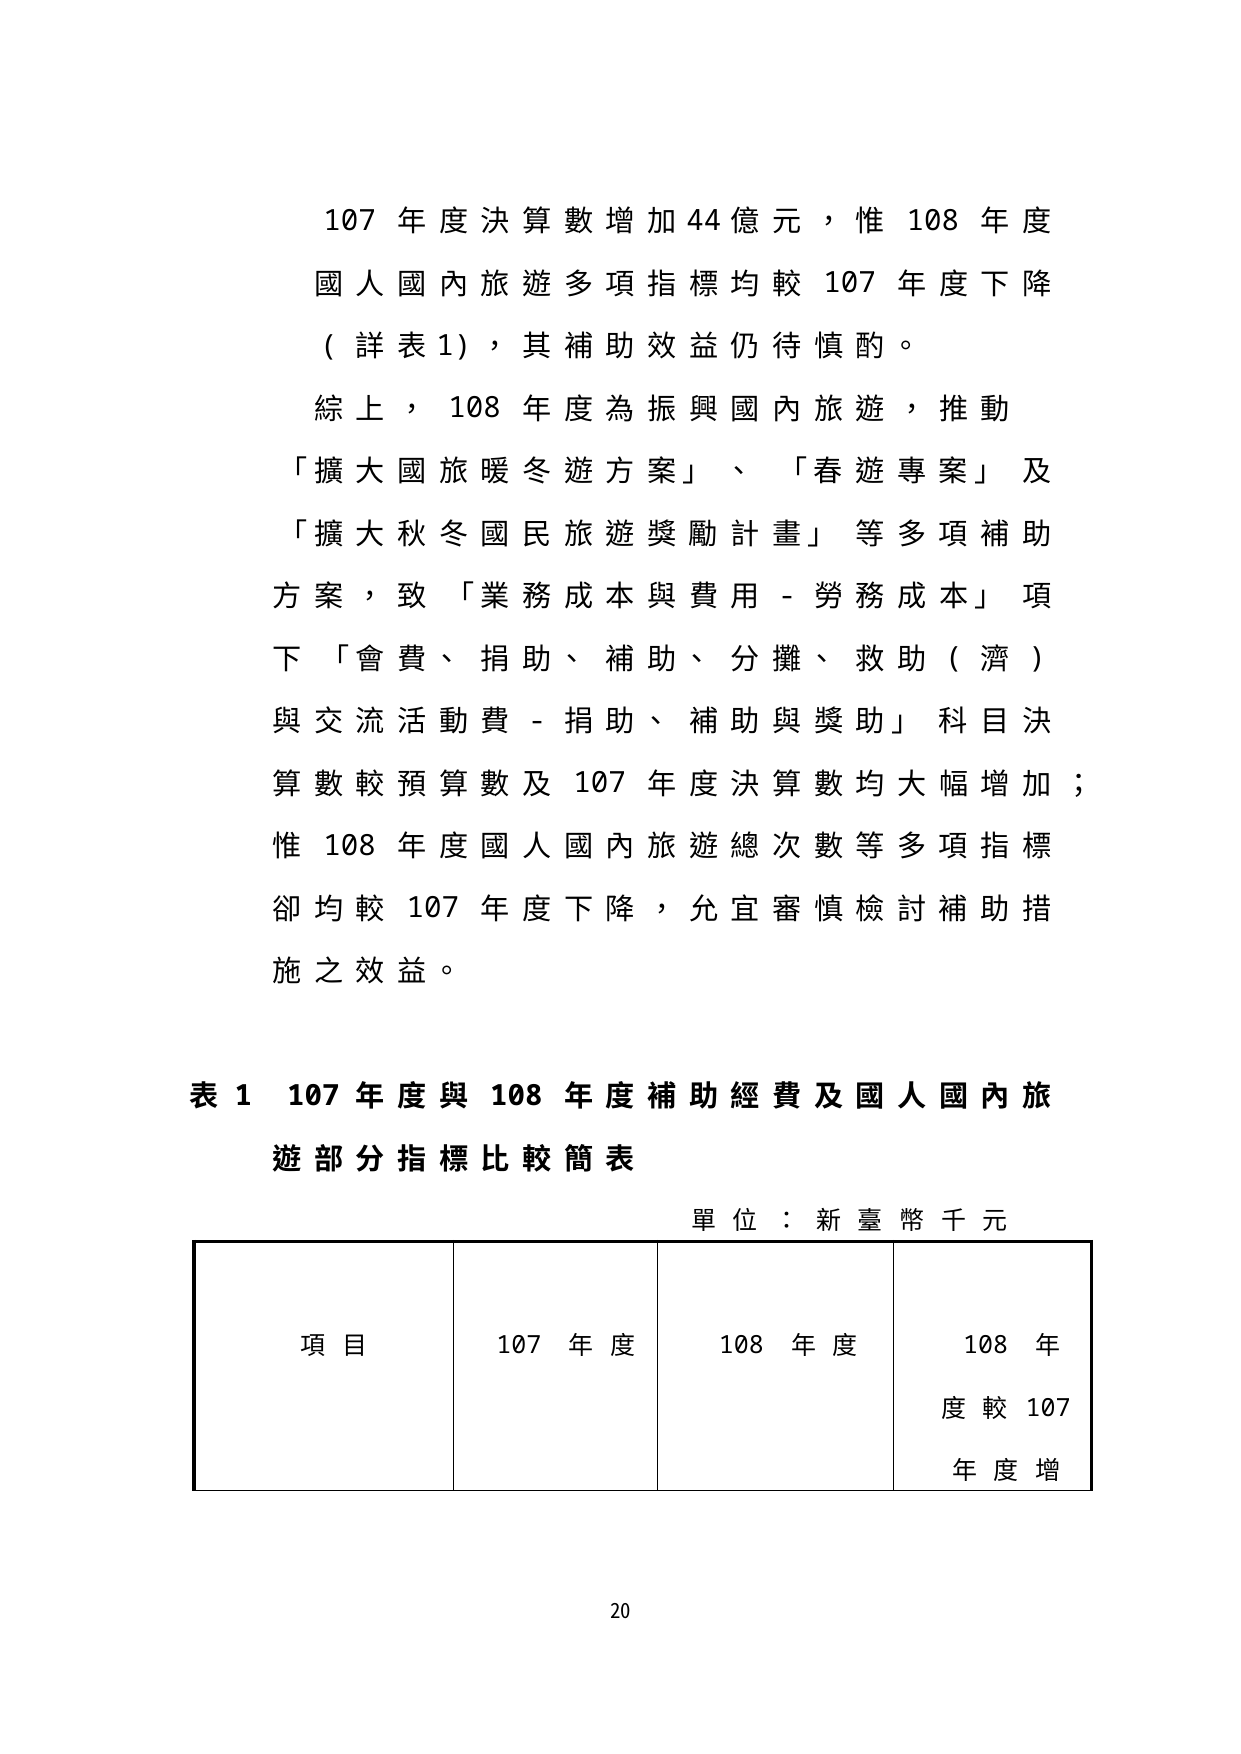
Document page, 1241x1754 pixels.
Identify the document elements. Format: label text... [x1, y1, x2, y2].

table_header 108年度 [658, 1243, 893, 1490]
text 107年度決算數增加44億元，惟108年度國人國內旅遊多項指標均較107年度下降(詳表1)，其補助效益仍待慎酌。 [271, 177, 1058, 365]
text 綜上，108年度為振興國內旅遊，推動「擴大國旅暖冬遊方案」、「春遊專案」及「擴大秋冬國民旅遊獎勵計畫」等多項補助方案，致「業務成本與費用-勞務成本」項下「會費、捐助、補助、分攤、救助(濟)與交流活動費-捐助、補助與獎助」科目決算數較預算數及107年度決算數均大幅增加；惟108年度國人國內旅遊總次數等多項指標卻均較107年度下降，允宜審慎檢討補助措施之效益。 [242, 365, 1058, 990]
table_header 項目 [196, 1243, 453, 1490]
text 表1 107年度與108年度補助經費及國人國內旅遊部分指標比較簡表 [183, 1052, 1058, 1177]
text 單位：新臺幣千元 [183, 1177, 1058, 1240]
table_header 107年度 [454, 1243, 657, 1490]
table_header 108年度較107年度增 [894, 1243, 1090, 1490]
